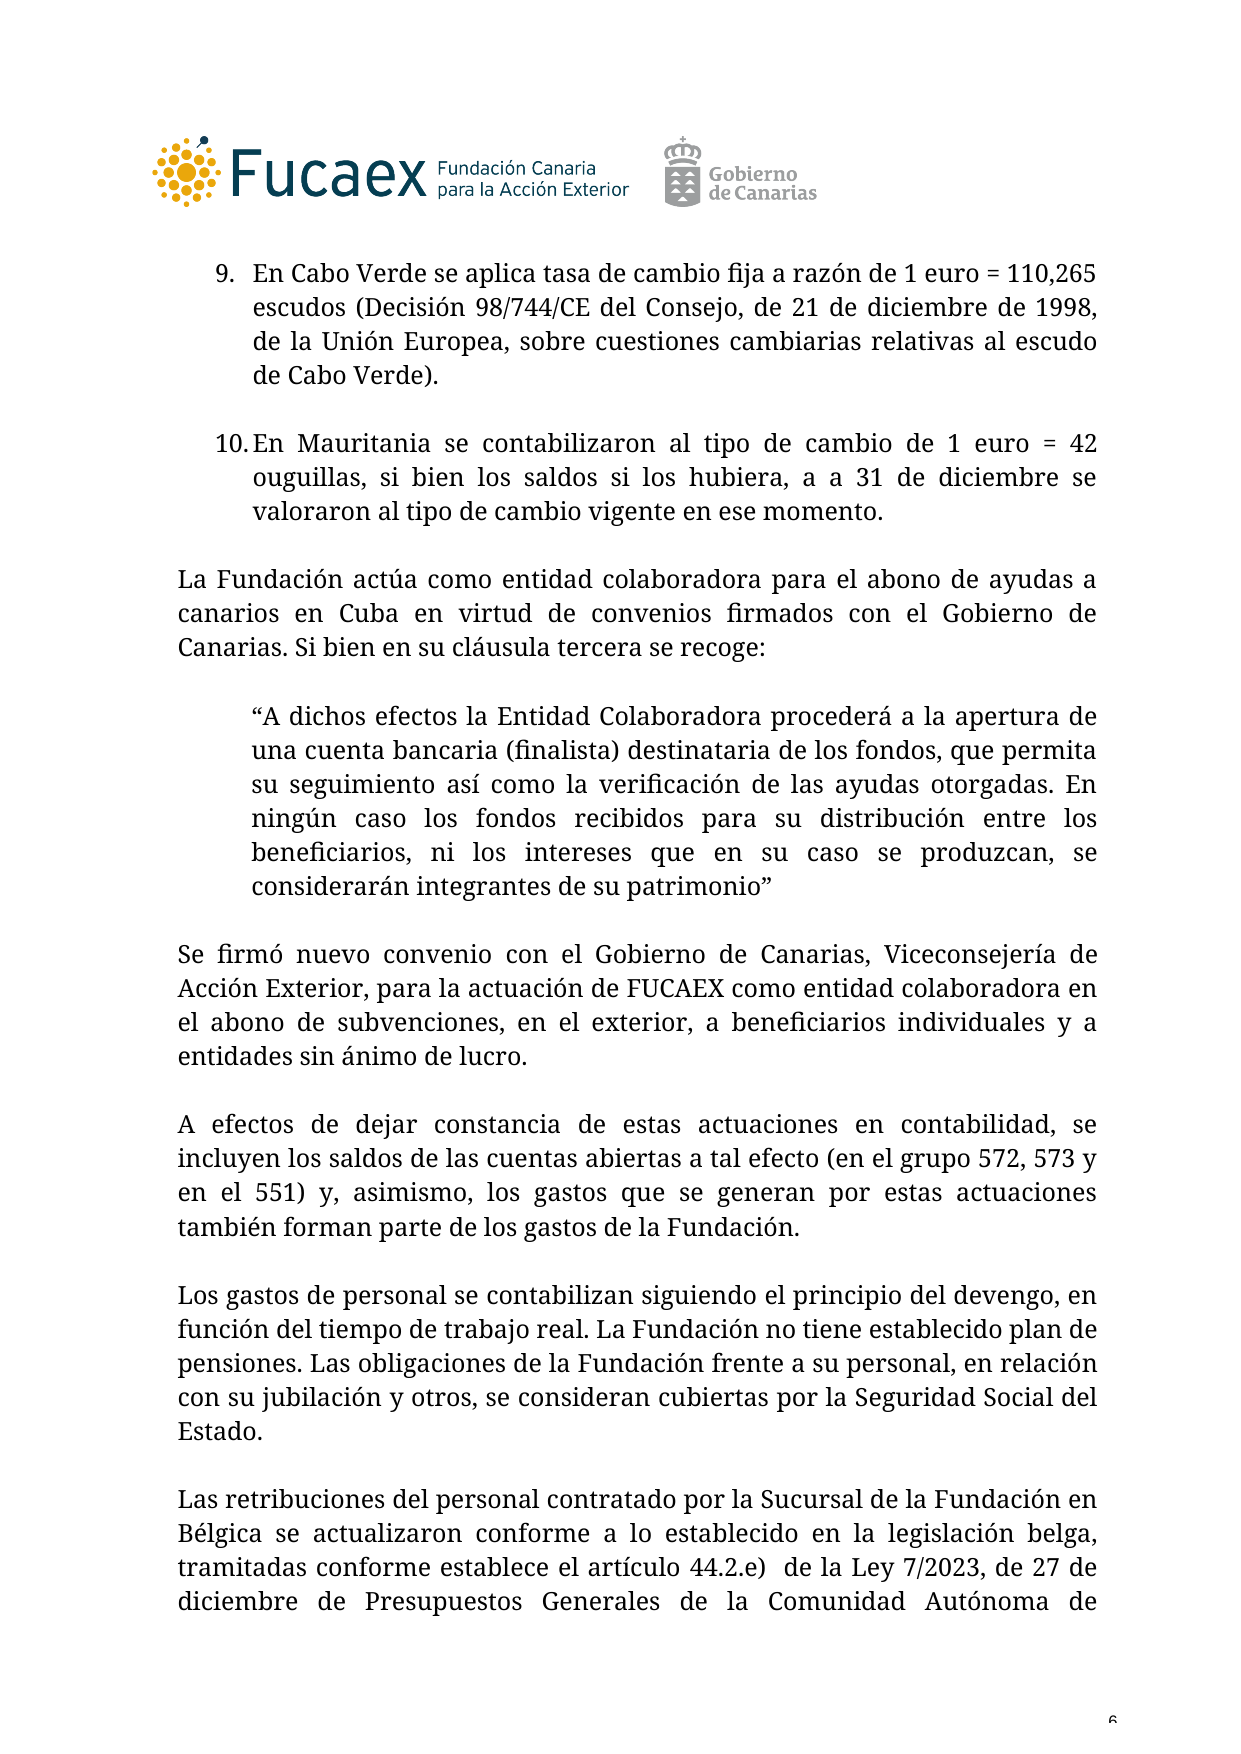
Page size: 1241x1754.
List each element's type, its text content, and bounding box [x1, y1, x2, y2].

text Se firmó nuevo convenio con el Gobierno de Canarias, Viceconsejería de Acción Exterior, para la actuación de FUCAEX como entidad colaboradora en el abono de subvenciones, en el exterior, a beneficiarios individuales y a entidades sin ánimo de lucro. [177, 937, 1098, 1073]
text Los gastos de personal se contabilizan siguiendo el principio del devengo, en función del tiempo de trabajo real. La Fundación no tiene establecido plan de pensiones. Las obligaciones de la Fundación frente a su personal, en relación con su jubilación y otros, se consideran cubiertas por la Seguridad Social del Estado. [177, 1277, 1098, 1448]
text “A dichos efectos la Entidad Colaboradora procederá a la apertura de una cuenta bancaria (finalista) destinataria de los fondos, que permita su seguimiento así como la verificación de las ayudas otorgadas. En ningún caso los fondos recibidos para su distribución entre los beneficiarios, ni los intereses que en su caso se produzcan, se considerarán integrantes de su patrimonio” [251, 698, 1098, 903]
text La Fundación actúa como entidad colaboradora para el abono de ayudas a canarios en Cuba en virtud de convenios firmados con el Gobierno de Canarias. Si bien en su cláusula tercera se recoge: [177, 562, 1098, 664]
picture [152, 136, 817, 207]
text A efectos de dejar constancia de estas actuaciones en contabilidad, se incluyen los saldos de las cuentas abiertas a tal efecto (en el grupo 572, 573 y en el 551) y, asimismo, los gastos que se generan por estas actuaciones también forman parte de los gastos de la Fundación. [177, 1107, 1098, 1243]
list En Mauritania se contabilizaron al tipo de cambio de 1 euro = 42 ouguillas, si bien los saldos si los hubiera, a a 31 de diciembre se valoraron al tipo de cambio vigente en ese momento. [215, 426, 1098, 528]
text Las retribuciones del personal contratado por la Sucursal de la Fundación en Bélgica se actualizaron conforme a lo establecido en la legislación belga, tramitadas conforme establece el artículo 44.2.e) de la Ley 7/2023, de 27 de diciembre de Presupuestos Generales de la Comunidad Autónoma de [177, 1482, 1098, 1618]
list En Cabo Verde se aplica tasa de cambio fija a razón de 1 euro = 110,265 escudos (Decisión 98/744/CE del Consejo, de 21 de diciembre de 1998, de la Unión Europea, sobre cuestiones cambiarias relativas al escudo de Cabo Verde). [215, 255, 1098, 392]
